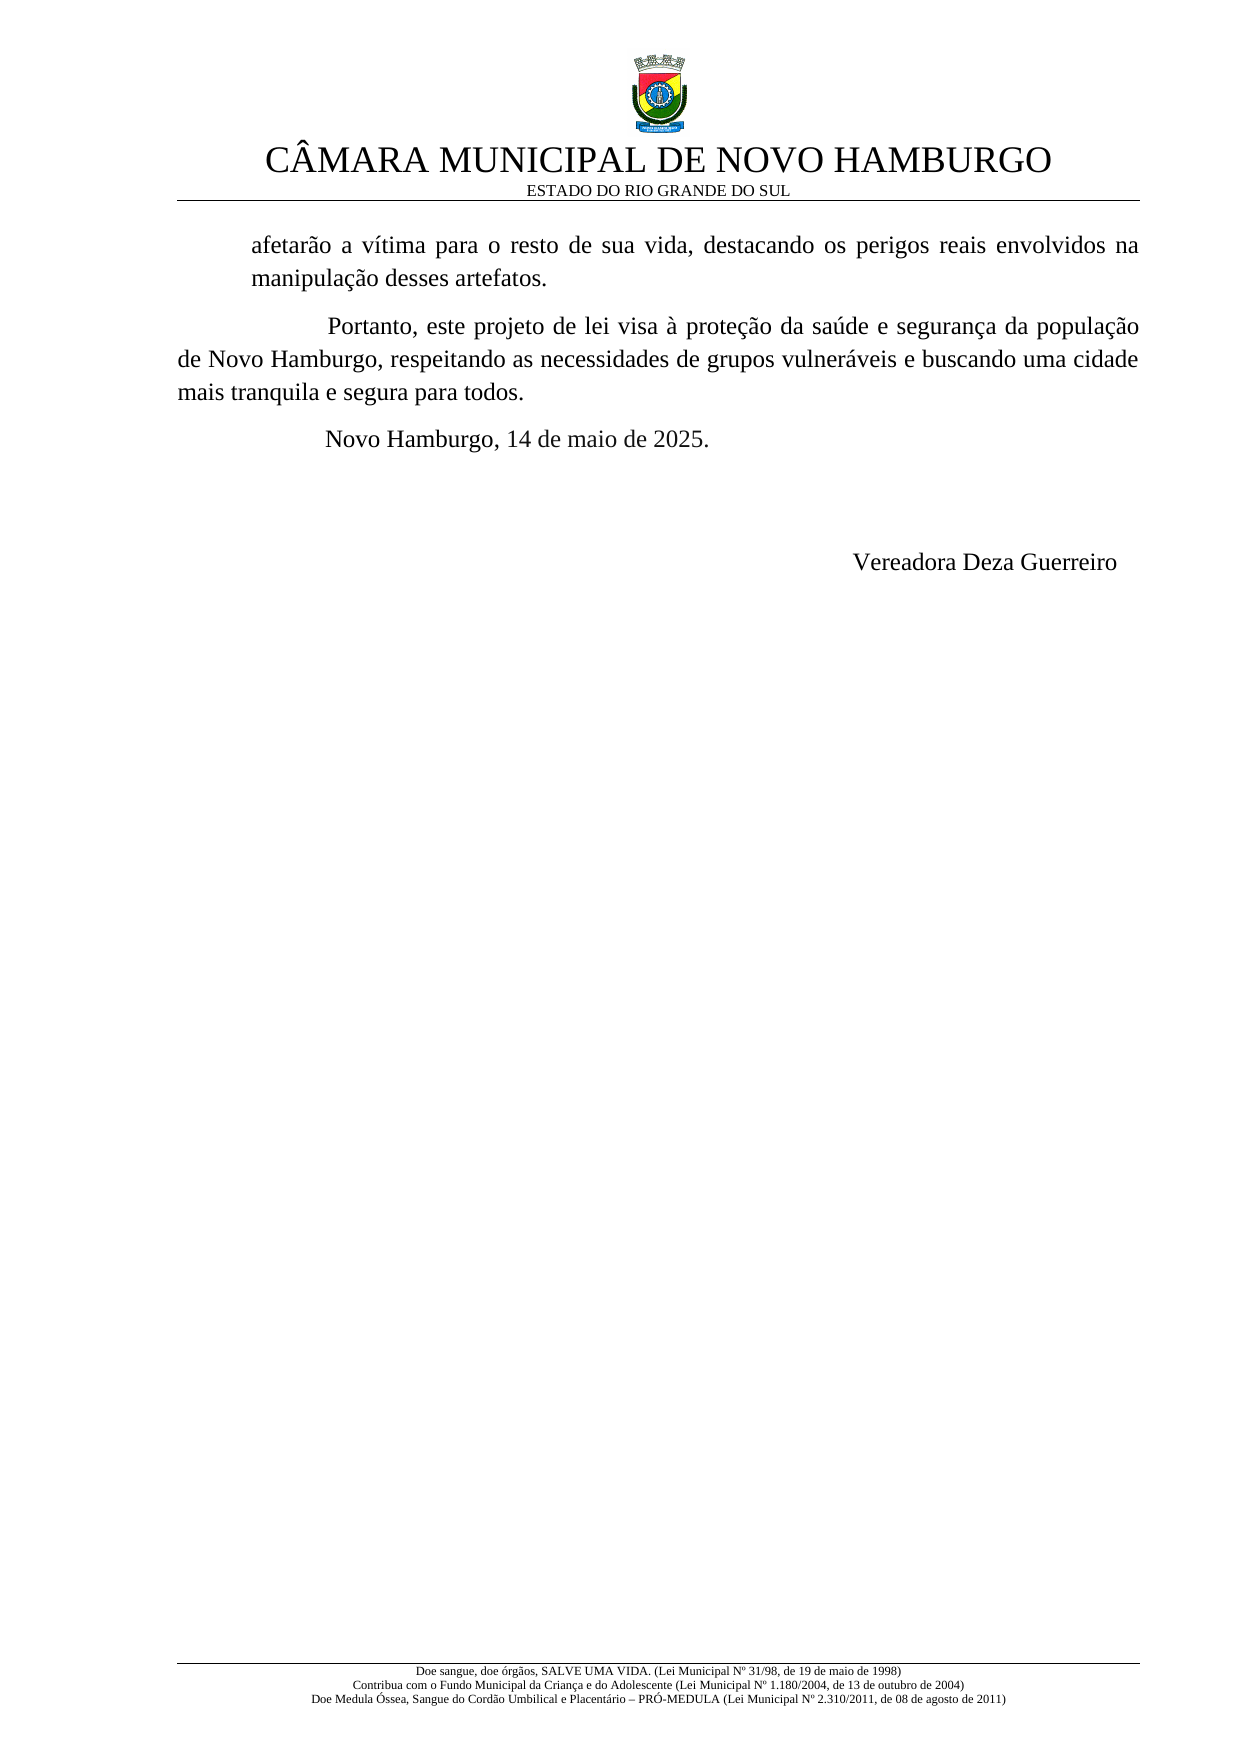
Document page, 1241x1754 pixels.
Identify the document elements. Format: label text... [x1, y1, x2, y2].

text Vereadora Deza Guerreiro [177, 547, 1140, 576]
text Portanto, este projeto de lei visa à proteção da saúde e segurança da população de Novo Hamburgo, respeitando as necessidades de grupos vulneráveis e buscando uma cidade mais tranquila e segura para todos. [177, 311, 1140, 406]
list afetarão a vítima para o resto de sua vida, destacando os perigos reais envolvidos na manipulação desses artefatos. [222, 230, 1140, 292]
picture [627, 48, 690, 137]
text Novo Hamburgo, 14 de maio de 2025. [177, 424, 1140, 453]
